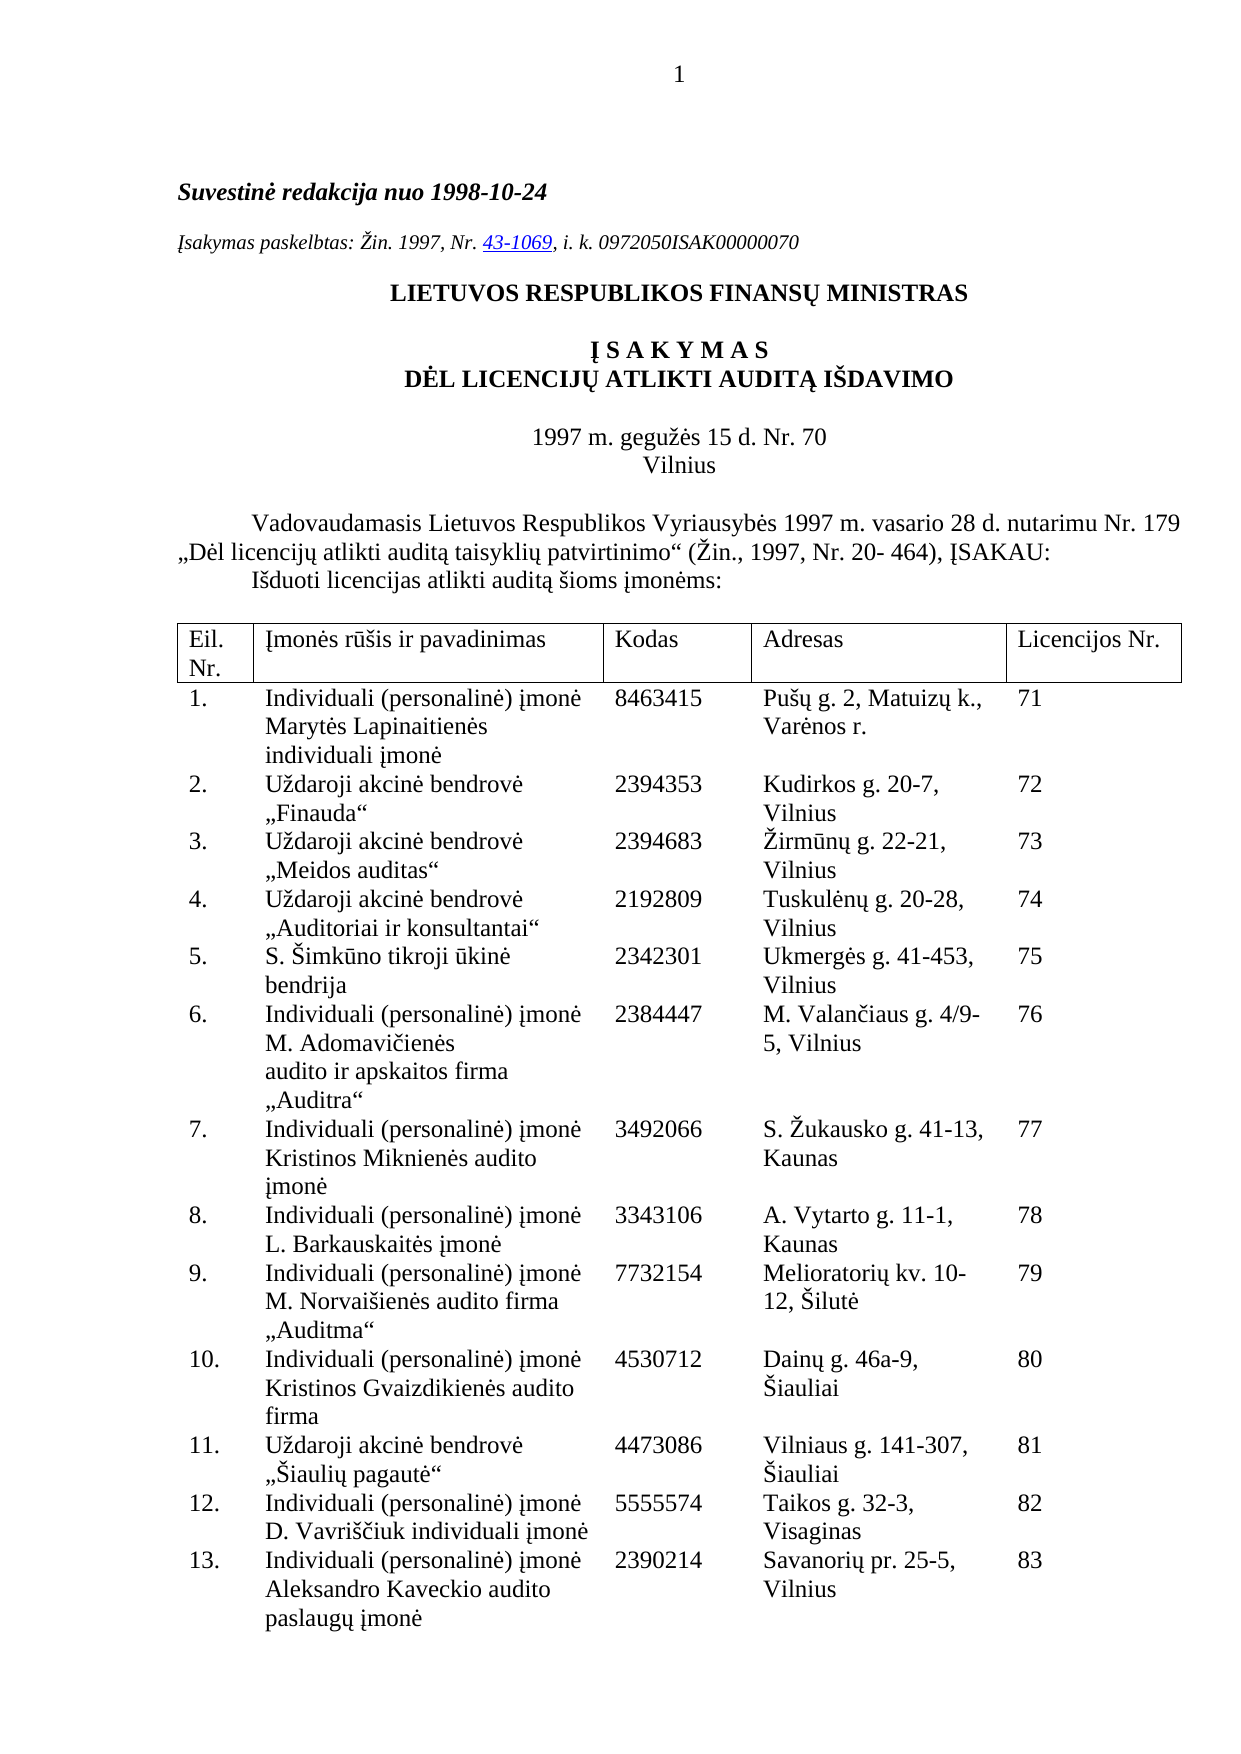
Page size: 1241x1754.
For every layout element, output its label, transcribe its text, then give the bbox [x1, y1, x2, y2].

table_cell 77 [1006, 1114, 1181, 1200]
table_cell 6. [177, 999, 253, 1056]
table_cell Uždaroji akcinė bendrovė „Finauda“ [254, 769, 603, 826]
table_cell 72 [1006, 769, 1181, 826]
table_cell 83 [1006, 1545, 1181, 1631]
table_cell 3492066 [603, 1114, 752, 1200]
table_cell Individuali (personalinė) įmonė Aleksandro Kaveckio audito paslaugų įmonė [254, 1545, 603, 1631]
table_cell 73 [1006, 826, 1181, 884]
table_cell 3343106 [603, 1200, 752, 1258]
table_cell 12. [177, 1488, 253, 1545]
text Vilnius [177, 451, 1181, 479]
table_header Licencijos Nr. [1007, 624, 1181, 682]
table_cell Melioratorių kv. 10-12, Šilutė [752, 1258, 1006, 1344]
text Suvestinė redakcija nuo 1998-10-24 [177, 177, 1181, 206]
table_cell 80 [1006, 1344, 1181, 1430]
table_cell 4473086 [603, 1430, 752, 1488]
text 1997 m. gegužės 15 d. Nr. 70 [177, 422, 1181, 451]
table_cell [752, 1056, 1006, 1114]
table_cell A. Vytarto g. 11-1, Kaunas [752, 1200, 1006, 1258]
text DĖL LICENCIJŲ ATLIKTI AUDITĄ IŠDAVIMO [177, 364, 1181, 393]
table_cell 7732154 [603, 1258, 752, 1344]
table_cell S. Žukausko g. 41-13, Kaunas [752, 1114, 1006, 1200]
table_cell Individuali (personalinė) įmonė D. Vavriščiuk individuali įmonė [254, 1488, 603, 1545]
table_cell 4. [177, 884, 253, 941]
table_cell 9. [177, 1258, 253, 1344]
table_cell Uždaroji akcinė bendrovė „Šiaulių pagautė“ [254, 1430, 603, 1488]
table_cell Ukmergės g. 41-453, Vilnius [752, 941, 1006, 999]
table_cell [752, 740, 1006, 769]
table_cell 2390214 [603, 1545, 752, 1631]
table_cell 13. [177, 1545, 253, 1631]
table_cell 2192809 [603, 884, 752, 941]
table_cell [1006, 740, 1181, 769]
table_cell Individuali (personalinė) įmonė Kristinos Gvaizdikienės audito firma [254, 1344, 603, 1430]
table_cell 2. [177, 769, 253, 826]
table_cell 2384447 [603, 999, 752, 1056]
text Įsakymas paskelbtas: Žin. 1997, Nr. 43-1069, i. k. 0972050ISAK00000070 [177, 230, 1181, 254]
text Išduoti licencijas atlikti auditą šioms įmonėms: [177, 566, 1181, 594]
table_cell S. Šimkūno tikroji ūkinė bendrija [254, 941, 603, 999]
table_cell 81 [1006, 1430, 1181, 1488]
table_cell 5555574 [603, 1488, 752, 1545]
table_cell Uždaroji akcinė bendrovė „Meidos auditas“ [254, 826, 603, 884]
table_cell Individuali (personalinė) įmonė M. Norvaišienės audito firma „Auditma“ [254, 1258, 603, 1344]
table_cell individuali įmonė [254, 740, 603, 769]
table_cell 71 [1006, 683, 1181, 740]
table_cell 2394353 [603, 769, 752, 826]
table_cell Individuali (personalinė) įmonė L. Barkauskaitės įmonė [254, 1200, 603, 1258]
table_cell Taikos g. 32-3, Visaginas [752, 1488, 1006, 1545]
table_cell 75 [1006, 941, 1181, 999]
table_cell Kudirkos g. 20-7, Vilnius [752, 769, 1006, 826]
text LIETUVOS RESPUBLIKOS FINANSŲ MINISTRAS [177, 278, 1181, 307]
table_cell Žirmūnų g. 22-21, Vilnius [752, 826, 1006, 884]
table_cell 76 [1006, 999, 1181, 1056]
table_header Kodas [604, 624, 751, 682]
table_cell 5. [177, 941, 253, 999]
table_cell Individuali (personalinė) įmonė Kristinos Miknienės audito įmonė [254, 1114, 603, 1200]
table_cell [1006, 1056, 1181, 1114]
table_cell 1. [177, 683, 253, 740]
table_cell Individuali (personalinė) įmonė M. Adomavičienės [254, 999, 603, 1056]
table_cell 82 [1006, 1488, 1181, 1545]
table_cell 2342301 [603, 941, 752, 999]
table_header Eil. Nr. [178, 624, 253, 682]
table_cell Vilniaus g. 141-307, Šiauliai [752, 1430, 1006, 1488]
table_cell 78 [1006, 1200, 1181, 1258]
table_header Įmonės rūšis ir pavadinimas [254, 624, 603, 682]
table_cell 7. [177, 1114, 253, 1200]
table_cell 8463415 [603, 683, 752, 740]
table_cell 4530712 [603, 1344, 752, 1430]
table_cell [603, 1056, 752, 1114]
text Į S A K Y M A S [177, 336, 1181, 364]
table_cell Individuali (personalinė) įmonė Marytės Lapinaitienės [254, 683, 603, 740]
table_cell M. Valančiaus g. 4/9-5, Vilnius [752, 999, 1006, 1056]
table_cell 10. [177, 1344, 253, 1430]
table_cell [177, 740, 253, 769]
text Vadovaudamasis Lietuvos Respublikos Vyriausybės 1997 m. vasario 28 d. nutarimu Nr. 179 „Dėl licencijų atlikti auditą taisyklių patvirtinimo“ (Žin., 1997, Nr. 20- 464), įsakau: [177, 508, 1181, 566]
table_cell 3. [177, 826, 253, 884]
table_cell Tuskulėnų g. 20-28, Vilnius [752, 884, 1006, 941]
table_cell 79 [1006, 1258, 1181, 1344]
table_cell 11. [177, 1430, 253, 1488]
table_cell [177, 1056, 253, 1114]
table_cell Savanorių pr. 25-5, Vilnius [752, 1545, 1006, 1631]
table_cell Dainų g. 46a-9, Šiauliai [752, 1344, 1006, 1430]
table_cell 74 [1006, 884, 1181, 941]
table_cell audito ir apskaitos firma „Auditra“ [254, 1056, 603, 1114]
table_cell 8. [177, 1200, 253, 1258]
table_cell Uždaroji akcinė bendrovė „Auditoriai ir konsultantai“ [254, 884, 603, 941]
table_header Adresas [752, 624, 1006, 682]
table_cell 2394683 [603, 826, 752, 884]
table_cell Pušų g. 2, Matuizų k., Varėnos r. [752, 683, 1006, 740]
table_cell [603, 740, 752, 769]
